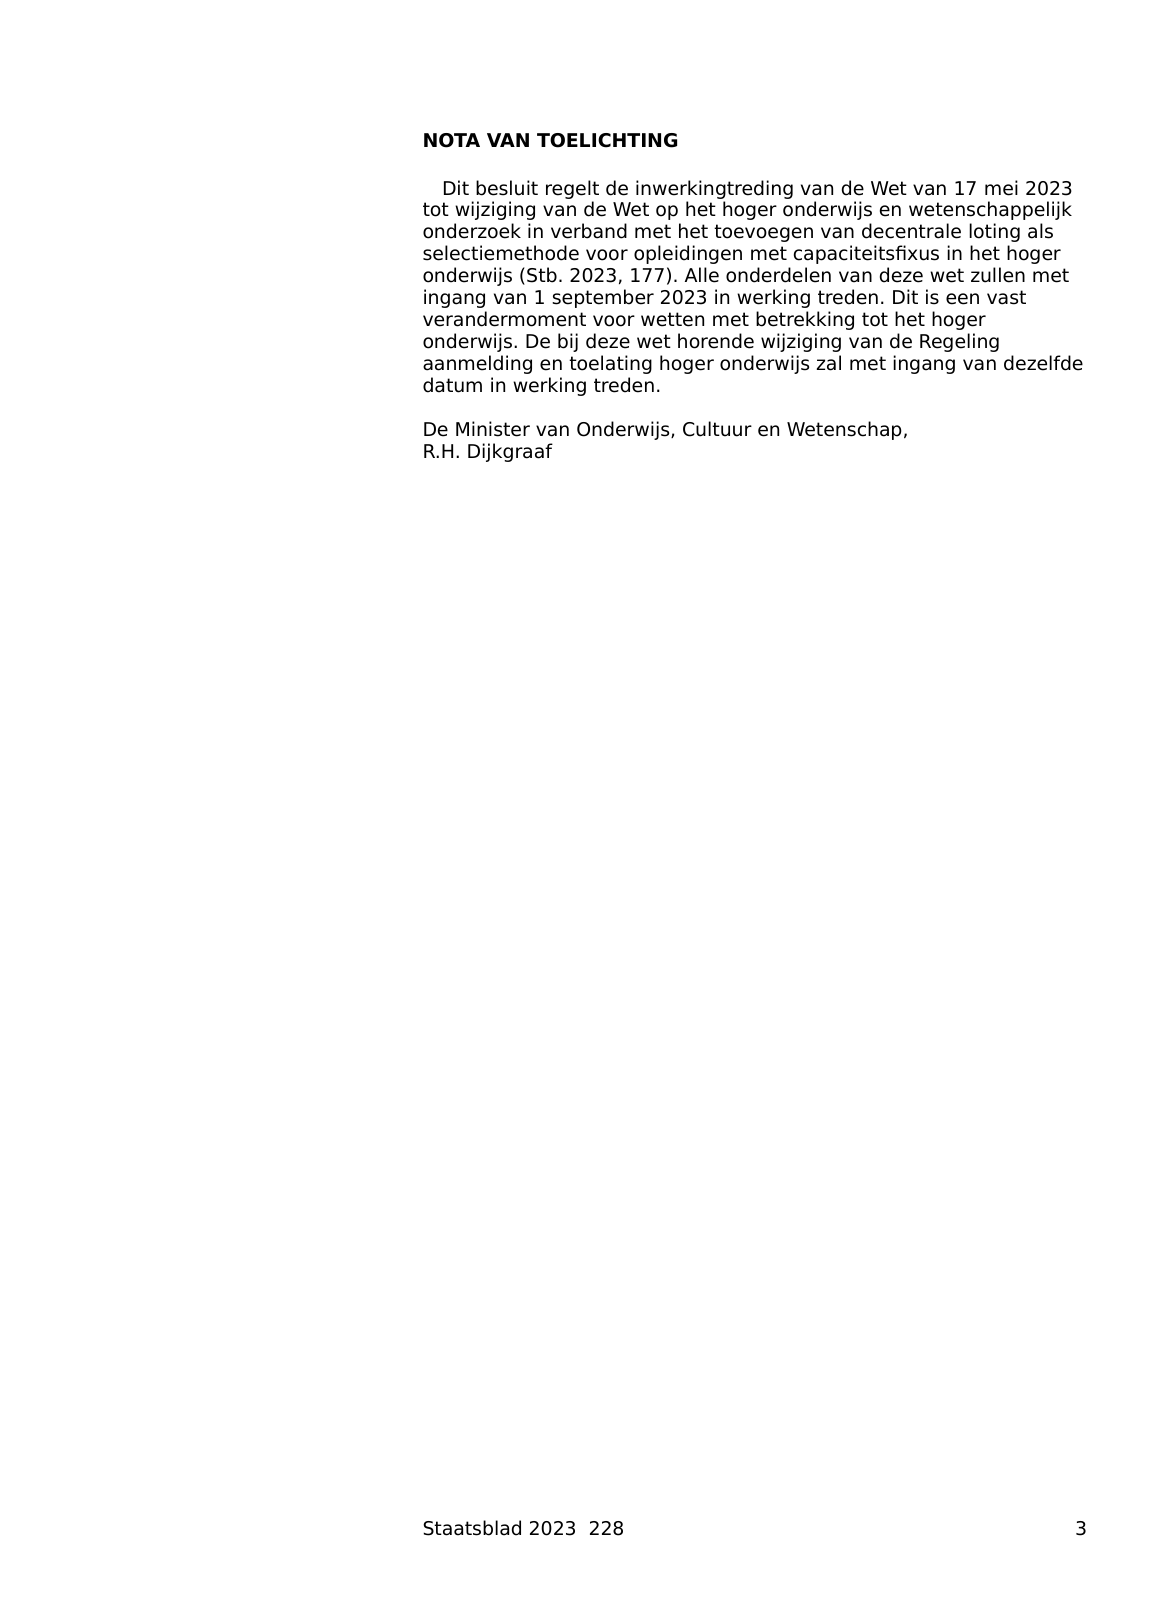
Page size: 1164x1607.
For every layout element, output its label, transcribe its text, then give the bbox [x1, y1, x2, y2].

subtitle NOTA VAN TOELICHTING [422, 130, 1087, 152]
text Dit besluit regelt de inwerkingtreding van de Wet van 17 mei 2023 tot wijziging van de Wet op het hoger onderwijs en wetenschappelijk onderzoek in verband met het toevoegen van decentrale loting als selectiemethode voor opleidingen met capaciteitsfixus in het hoger onderwijs (Stb. 2023, 177). Alle onderdelen van deze wet zullen met ingang van 1 september 2023 in werking treden. Dit is een vast verandermoment voor wetten met betrekking tot het hoger onderwijs. De bij deze wet horende wijziging van de Regeling aanmelding en toelating hoger onderwijs zal met ingang van dezelfde datum in werking treden. [422, 177, 1087, 397]
text De Minister van Onderwijs, Cultuur en Wetenschap, R.H. Dijkgraaf [422, 419, 1087, 463]
